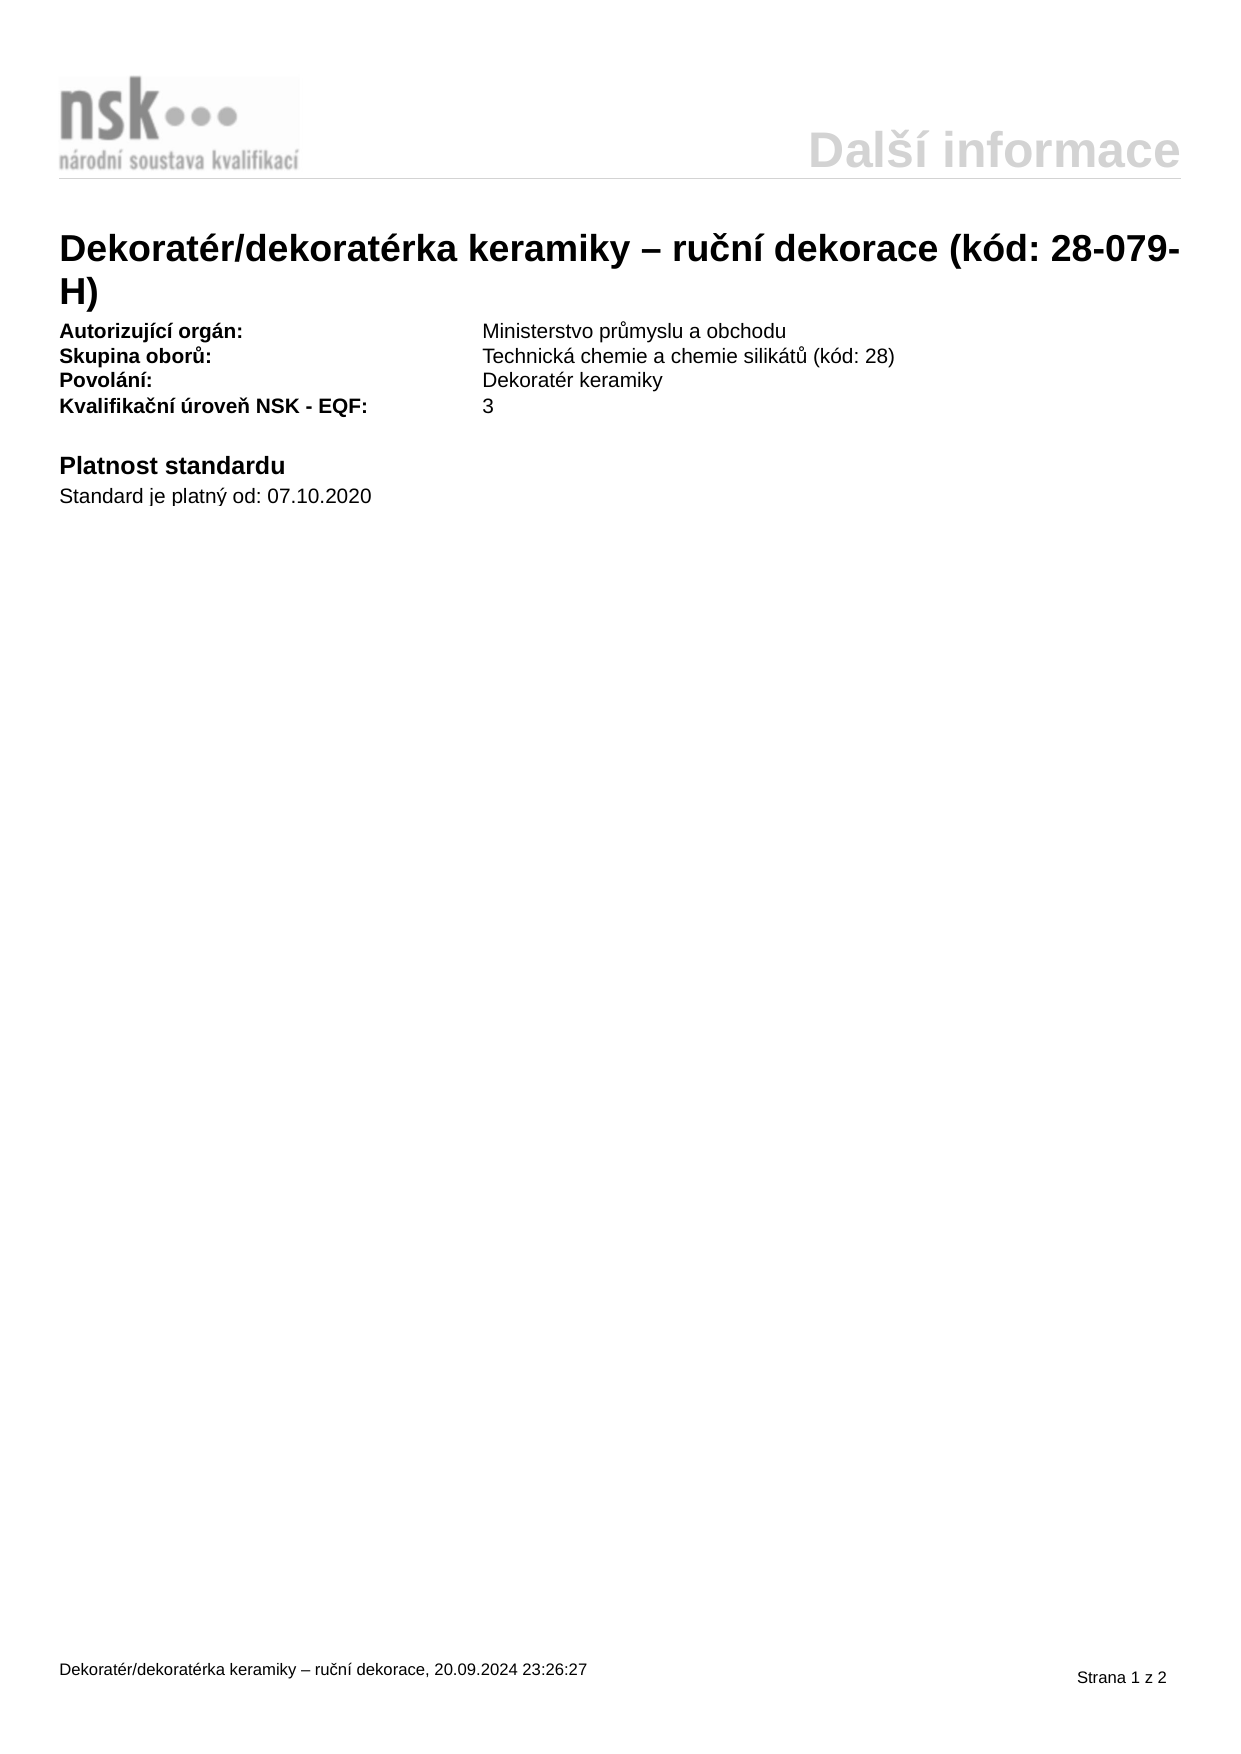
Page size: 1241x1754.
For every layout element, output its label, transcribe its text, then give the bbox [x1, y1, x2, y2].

table_cell [119, 418, 482, 447]
table_cell [1167, 1106, 1181, 1383]
table_cell [627, 418, 861, 447]
table_cell [861, 1384, 1167, 1659]
table_cell Dekoratér/dekoratérka keramiky – ruční dekorace (kód: 28-079-H) [59, 224, 1181, 313]
table_cell [119, 506, 482, 806]
table_cell [619, 418, 627, 447]
table_cell [627, 1384, 861, 1659]
table_cell Ministerstvo průmyslu a obchodu [482, 319, 1181, 344]
table_cell [1167, 196, 1181, 224]
table_cell [119, 806, 482, 1106]
table_cell [119, 1384, 482, 1659]
table_cell Kvalifikační úroveň NSK - EQF: [59, 394, 482, 417]
table_cell [119, 172, 482, 178]
table_cell [1167, 1660, 1181, 1696]
table_header [620, 59, 627, 172]
table_cell [482, 418, 619, 447]
table_cell [627, 506, 861, 806]
table_cell [1167, 806, 1181, 1106]
table_cell Technická chemie a chemie silikátů (kód: 28) [482, 344, 1181, 368]
table_cell [59, 418, 119, 447]
table_cell [1167, 418, 1181, 447]
table_cell [59, 313, 119, 319]
table_cell [482, 1106, 619, 1383]
table_header Další informace [627, 59, 1181, 178]
table_cell [861, 806, 1167, 1106]
table_cell [482, 172, 619, 178]
table_cell [119, 313, 482, 319]
table_cell [619, 196, 627, 224]
table_cell [119, 196, 482, 224]
table_cell [59, 806, 119, 1106]
table_cell [59, 1106, 119, 1383]
table_cell [59, 172, 119, 178]
table_cell [619, 806, 627, 1106]
table_cell [619, 1384, 627, 1659]
table_cell [1167, 506, 1181, 806]
table_cell [482, 506, 619, 806]
table_cell [627, 1106, 861, 1383]
table_cell [861, 418, 1167, 447]
table_cell Dekoratér/dekoratérka keramiky – ruční dekorace, 20.09.2024 23:26:27 [59, 1660, 861, 1696]
table_cell [482, 1384, 619, 1659]
table_cell [482, 313, 619, 319]
table_cell [119, 1106, 482, 1383]
table_cell [619, 1106, 627, 1383]
table_cell [861, 313, 1167, 319]
table_cell [59, 506, 119, 806]
table_cell [627, 806, 861, 1106]
table_cell [1167, 313, 1181, 319]
table_cell [59, 196, 119, 224]
table_cell Autorizující orgán: [59, 319, 482, 343]
table_cell Dekoratér keramiky [482, 368, 1181, 393]
table_cell Standard je platný od: 07.10.2020 [59, 484, 1181, 506]
table_cell Strana 1 z 2 [861, 1660, 1167, 1696]
table_cell [619, 506, 627, 806]
table_cell [619, 313, 627, 319]
table_cell [627, 313, 861, 319]
table_cell [59, 1384, 119, 1659]
table_cell Platnost standardu [59, 448, 1181, 483]
table_cell [482, 806, 619, 1106]
picture [58, 59, 620, 172]
table_cell [59, 179, 1181, 196]
table_cell 3 [482, 394, 1181, 417]
table_cell Povolání: [59, 368, 482, 392]
table_cell Skupina oborů: [59, 344, 482, 368]
table_cell [861, 196, 1167, 224]
table_cell [619, 172, 627, 178]
table_cell [1167, 1384, 1181, 1659]
table_cell [861, 506, 1167, 806]
table_cell [627, 196, 861, 224]
table_cell [861, 1106, 1167, 1383]
table_cell [482, 196, 619, 224]
